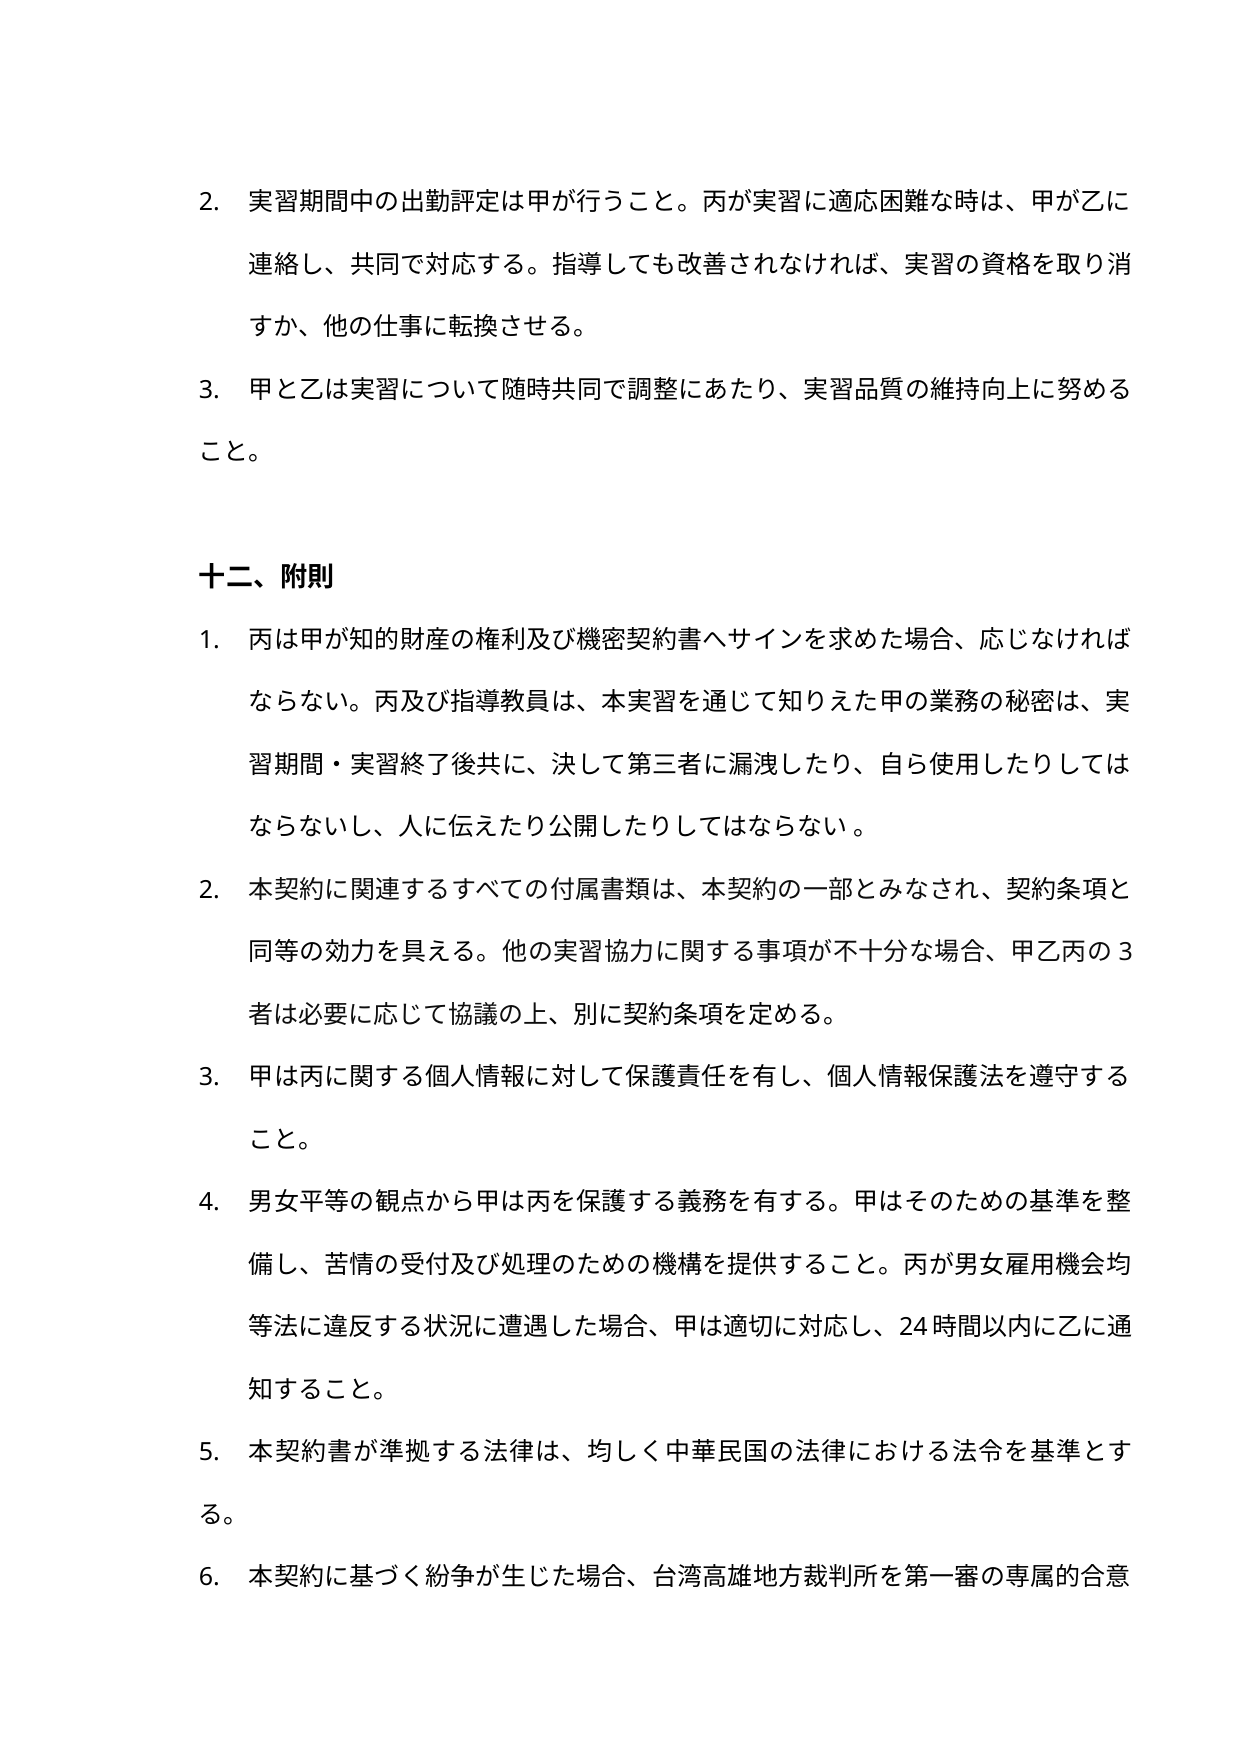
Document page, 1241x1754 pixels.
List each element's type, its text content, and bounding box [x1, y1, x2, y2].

table_cell 2. 実習期間中の出勤評定は甲が行うこと。丙が実習に適応困難な時は、甲が乙に連絡し、共同で対応する。指導しても改善されなければ、実習の資格を取り消すか、他の仕事に転換させる。 3. 甲と乙は実習について随時共同で調整にあたり、実習品質の維持向上に努めること。 十二、附則 1. 丙は甲が知的財産の権利及び機密契約書へサインを求めた場合、応じなければならない。丙及び指導教員は、本実習を通じて知りえた甲の業務の秘密は、実習期間・実習終了後共に、決して第三者に漏洩したり、自ら使用したりしてはならないし、人に伝えたり公開したりしてはならない 。 2. 本契約に関連するすべての付属書類は、本契約の一部とみなされ、契約条項と同等の効力を具える。他の実習協力に関する事項が不十分な場合、甲乙丙の3者は必要に応じて協議の上、別に契約条項を定める。 3. 甲は丙に関する個人情報に対して保護責任を有し、個人情報保護法を遵守すること。 4. 男女平等の観点から甲は丙を保護する義務を有する。甲はそのための基準を整備し、苦情の受付及び処理のための機構を提供すること。丙が男女雇用機会均等法に違反する状況に遭遇した場合、甲は適切に対応し、24時間以内に乙に通知すること。 5. 本契約書が準拠する法律は、均しく中華民国の法律における法令を基準とする。 6. 本契約に基づく紛争が生じた場合、台湾高雄地方裁判所を第一審の専属的合意 [188, 158, 1144, 1596]
